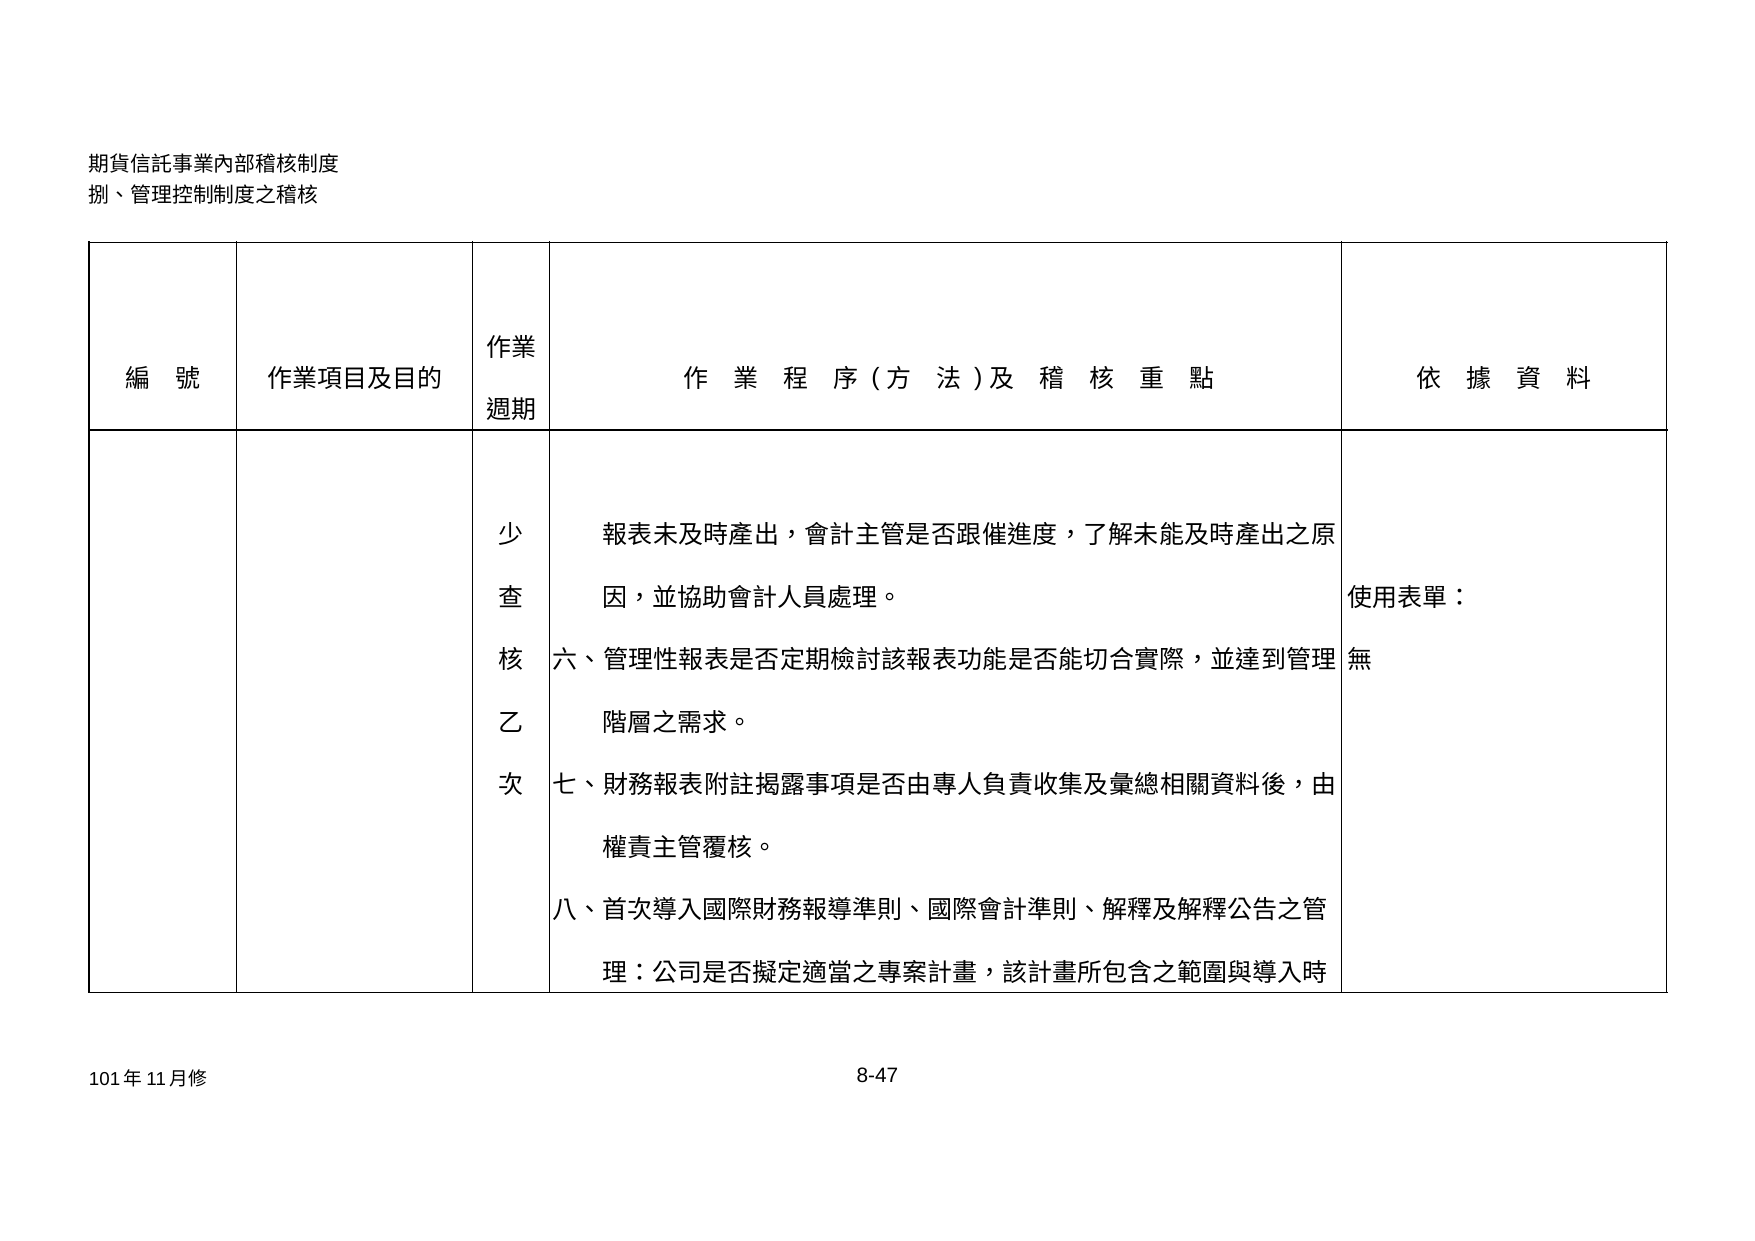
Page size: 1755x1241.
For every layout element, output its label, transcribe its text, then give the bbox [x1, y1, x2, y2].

table_header 作業 週期 [473, 243, 549, 429]
table_cell [90, 431, 236, 991]
table_header 作 業 程 序 ( 方 法 ) 及 稽 核 重 點 [550, 243, 1341, 429]
table_cell [237, 431, 472, 991]
table_header 依 據 資 料 [1342, 243, 1666, 429]
table_header 編 號 [90, 243, 236, 429]
table_cell 少 查 核 乙 次 [473, 431, 549, 991]
table_header 作業項目及目的 [237, 243, 472, 429]
table_cell 法令規章： 一般公認會計原則 公司自訂之會計制度 主管機關101年11月1日金管證期字第10100480291號令專營期貨信託事業準用「期貨商財務報告編製準則」 使用表單： 無 [1342, 431, 1666, 991]
table_cell 報表未及時產出，會計主管是否跟催進度，了解未能及時產出之原因，並協助會計人員處理。 六、管理性報表是否定期檢討該報表功能是否能切合實際，並達到管理階層之需求。 七、財務報表附註揭露事項是否由專人負責收集及彙總相關資料後，由權責主管覆核。 八、首次導入國際財務報導準則、國際會計準則、解釋及解釋公告之管理：公司是否擬定適當之專案計畫，該計畫所包含之範圍與導入時 [550, 431, 1341, 991]
